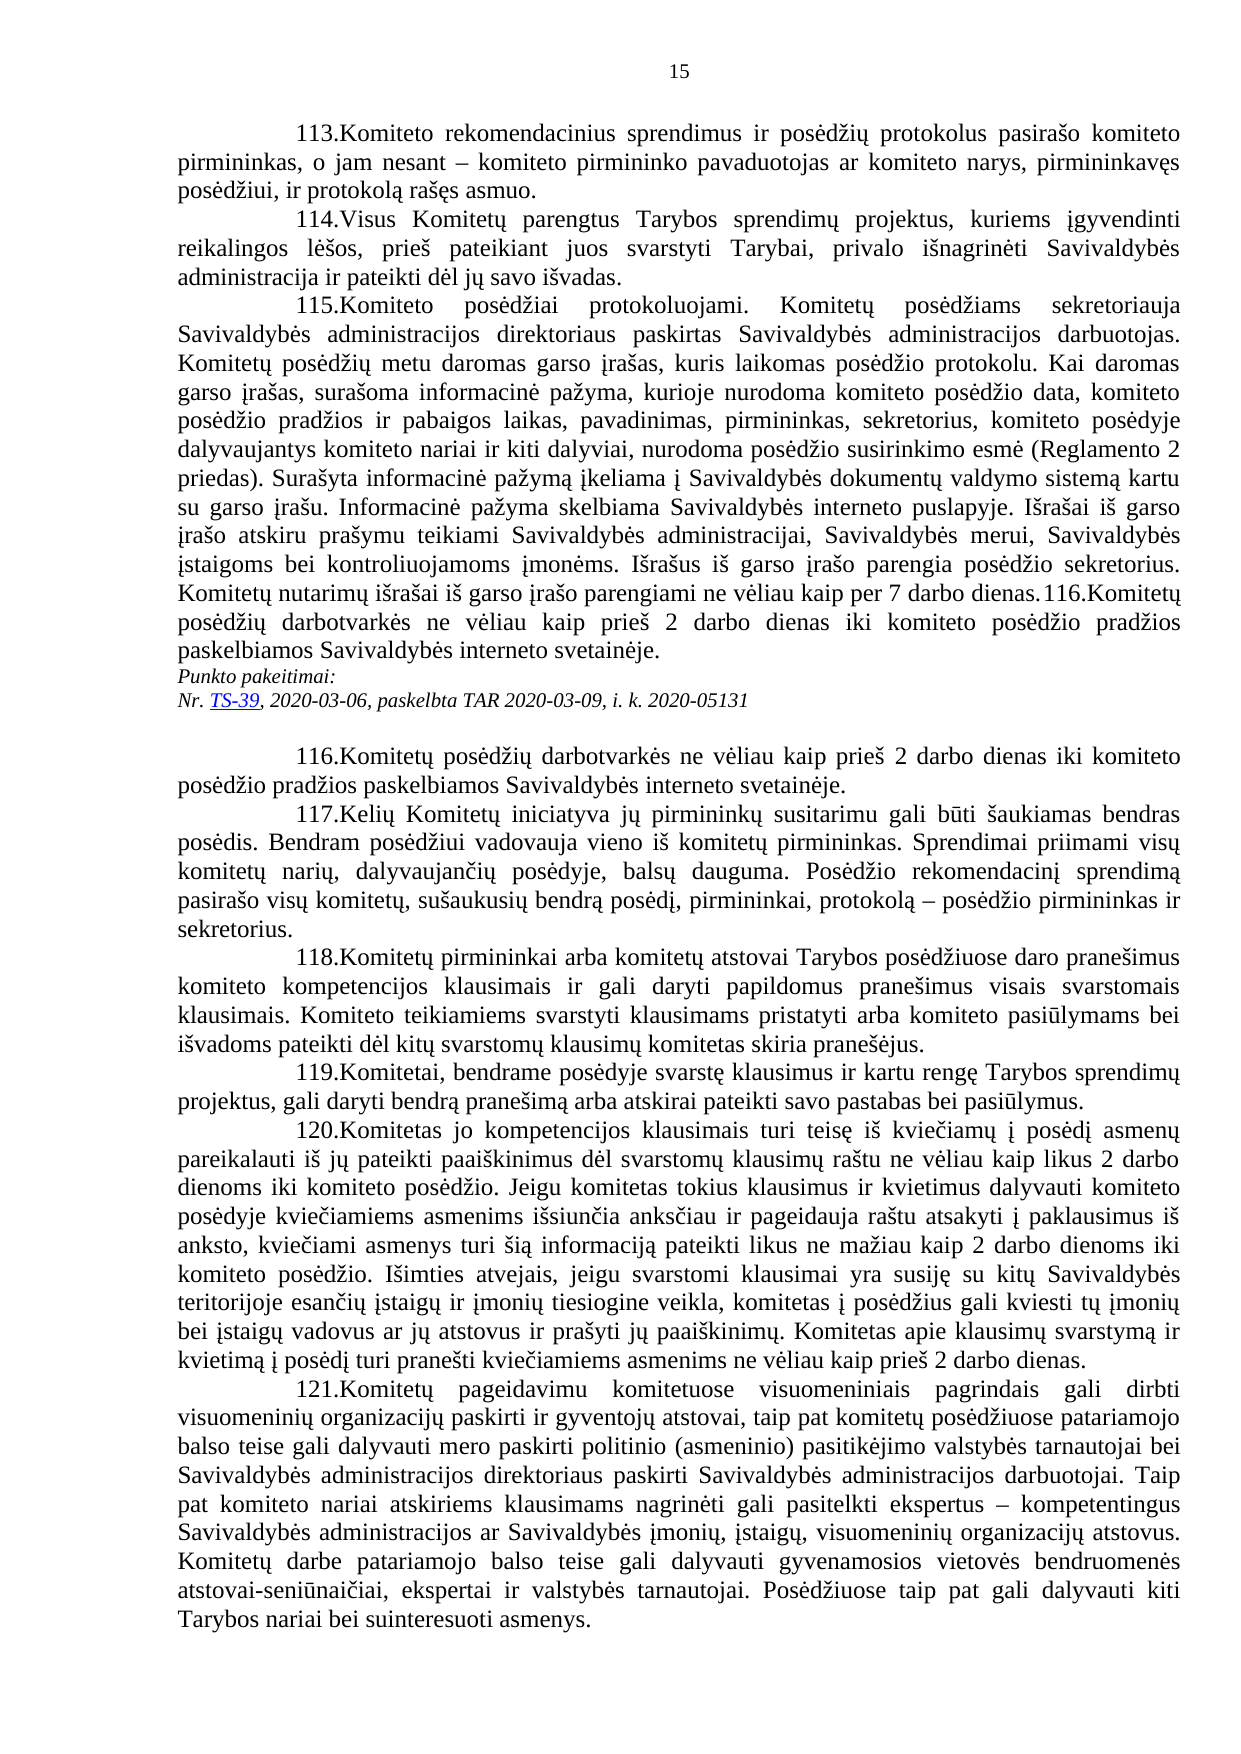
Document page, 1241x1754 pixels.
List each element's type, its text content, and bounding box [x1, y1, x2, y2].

text 117.Kelių Komitetų iniciatyva jų pirmininkų susitarimu gali būti šaukiamas bendras posėdis. Bendram posėdžiui vadovauja vieno iš komitetų pirmininkas. Sprendimai priimami visų komitetų narių, dalyvaujančių posėdyje, balsų dauguma. Posėdžio rekomendacinį sprendimą pasirašo visų komitetų, sušaukusių bendrą posėdį, pirmininkai, protokolą – posėdžio pirmininkas ir sekretorius. [177, 799, 1181, 942]
text 116.Komitetų posėdžių darbotvarkės ne vėliau kaip prieš 2 darbo dienas iki komiteto posėdžio pradžios paskelbiamos Savivaldybės interneto svetainėje. [177, 741, 1181, 799]
text 115.Komiteto posėdžiai protokoluojami. Komitetų posėdžiams sekretoriauja Savivaldybės administracijos direktoriaus paskirtas Savivaldybės administracijos darbuotojas. Komitetų posėdžių metu daromas garso įrašas, kuris laikomas posėdžio protokolu. Kai daromas garso įrašas, surašoma informacinė pažyma, kurioje nurodoma komiteto posėdžio data, komiteto posėdžio pradžios ir pabaigos laikas, pavadinimas, pirmininkas, sekretorius, komiteto posėdyje dalyvaujantys komiteto nariai ir kiti dalyviai, nurodoma posėdžio susirinkimo esmė (Reglamento 2 priedas). Surašyta informacinė pažymą įkeliama į Savivaldybės dokumentų valdymo sistemą kartu su garso įrašu. Informacinė pažyma skelbiama Savivaldybės interneto puslapyje. Išrašai iš garso įrašo atskiru prašymu teikiami Savivaldybės administracijai, Savivaldybės merui, Savivaldybės įstaigoms bei kontroliuojamoms įmonėms. Išrašus iš garso įrašo parengia posėdžio sekretorius. Komitetų nutarimų išrašai iš garso įrašo parengiami ne vėliau kaip per 7 darbo dienas.116.Komitetų posėdžių darbotvarkės ne vėliau kaip prieš 2 darbo dienas iki komiteto posėdžio pradžios paskelbiamos Savivaldybės interneto svetainėje. [177, 291, 1181, 664]
text Punkto pakeitimai: [177, 664, 1181, 688]
text 120.Komitetas jo kompetencijos klausimais turi teisę iš kviečiamų į posėdį asmenų pareikalauti iš jų pateikti paaiškinimus dėl svarstomų klausimų raštu ne vėliau kaip likus 2 darbo dienoms iki komiteto posėdžio. Jeigu komitetas tokius klausimus ir kvietimus dalyvauti komiteto posėdyje kviečiamiems asmenims išsiunčia anksčiau ir pageidauja raštu atsakyti į paklausimus iš anksto, kviečiami asmenys turi šią informaciją pateikti likus ne mažiau kaip 2 darbo dienoms iki komiteto posėdžio. Išimties atvejais, jeigu svarstomi klausimai yra susiję su kitų Savivaldybės teritorijoje esančių įstaigų ir įmonių tiesiogine veikla, komitetas į posėdžius gali kviesti tų įmonių bei įstaigų vadovus ar jų atstovus ir prašyti jų paaiškinimų. Komitetas apie klausimų svarstymą ir kvietimą į posėdį turi pranešti kviečiamiems asmenims ne vėliau kaip prieš 2 darbo dienas. [177, 1115, 1181, 1374]
text 114.Visus Komitetų parengtus Tarybos sprendimų projektus, kuriems įgyvendinti reikalingos lėšos, prieš pateikiant juos svarstyti Tarybai, privalo išnagrinėti Savivaldybės administracija ir pateikti dėl jų savo išvadas. [177, 204, 1181, 291]
text Nr. TS-39, 2020-03-06, paskelbta TAR 2020-03-09, i. k. 2020-05131 [177, 688, 1181, 712]
text 121.Komitetų pageidavimu komitetuose visuomeniniais pagrindais gali dirbti visuomeninių organizacijų paskirti ir gyventojų atstovai, taip pat komitetų posėdžiuose patariamojo balso teise gali dalyvauti mero paskirti politinio (asmeninio) pasitikėjimo valstybės tarnautojai bei Savivaldybės administracijos direktoriaus paskirti Savivaldybės administracijos darbuotojai. Taip pat komiteto nariai atskiriems klausimams nagrinėti gali pasitelkti ekspertus – kompetentingus Savivaldybės administracijos ar Savivaldybės įmonių, įstaigų, visuomeninių organizacijų atstovus. Komitetų darbe patariamojo balso teise gali dalyvauti gyvenamosios vietovės bendruomenės atstovai-seniūnaičiai, ekspertai ir valstybės tarnautojai. Posėdžiuose taip pat gali dalyvauti kiti Tarybos nariai bei suinteresuoti asmenys. [177, 1374, 1181, 1632]
text 113.Komiteto rekomendacinius sprendimus ir posėdžių protokolus pasirašo komiteto pirmininkas, o jam nesant – komiteto pirmininko pavaduotojas ar komiteto narys, pirmininkavęs posėdžiui, ir protokolą rašęs asmuo. [177, 118, 1181, 204]
text 118.Komitetų pirmininkai arba komitetų atstovai Tarybos posėdžiuose daro pranešimus komiteto kompetencijos klausimais ir gali daryti papildomus pranešimus visais svarstomais klausimais. Komiteto teikiamiems svarstyti klausimams pristatyti arba komiteto pasiūlymams bei išvadoms pateikti dėl kitų svarstomų klausimų komitetas skiria pranešėjus. [177, 942, 1181, 1057]
text 119.Komitetai, bendrame posėdyje svarstę klausimus ir kartu rengę Tarybos sprendimų projektus, gali daryti bendrą pranešimą arba atskirai pateikti savo pastabas bei pasiūlymus. [177, 1057, 1181, 1115]
